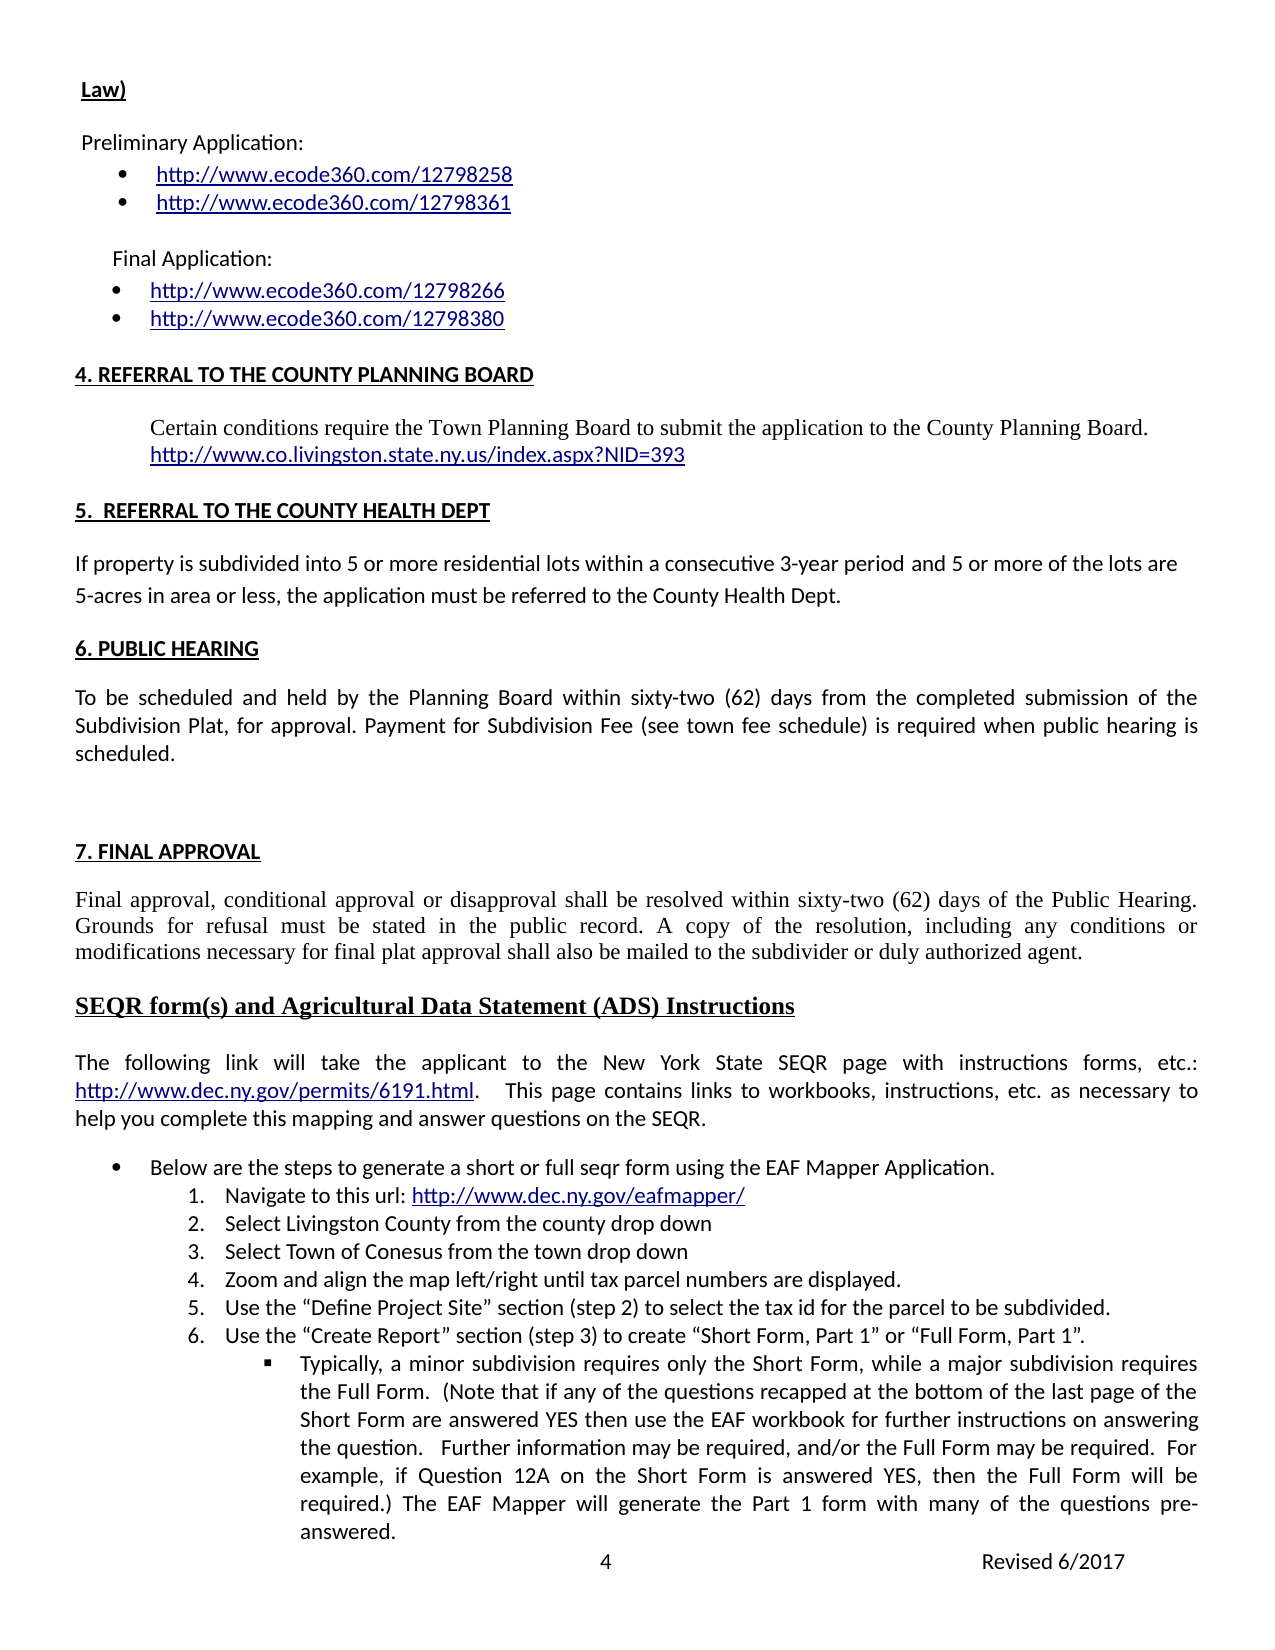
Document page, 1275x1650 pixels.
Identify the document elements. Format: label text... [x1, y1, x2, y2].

text Certain conditions require the Town Planning Board to submit the application to the County Planning Board. [150, 413, 1200, 440]
list Use the “Create Report” section (step 3) to create “Short Form, Part 1” or “Full Form, Part 1”. [187, 1321, 1200, 1349]
text 4. REFERRAL TO THE COUNTY PLANNING BOARD [75, 361, 1200, 388]
list Select Livingston County from the county drop down [187, 1209, 1200, 1237]
text Law) [81, 75, 1200, 103]
list Typically, a minor subdivision requires only the Short Form, while a major subdivision requires the Full Form. (Note that if any of the questions recapped at the bottom of the last page of the Short Form are answered YES then use the EAF workbook for further instructions on answering the question. Further information may be required, and/or the Full Form may be required. For example, if Question 12A on the Short Form is answered YES, then the Full Form will be required.) The EAF Mapper will generate the Part 1 form with many of the questions pre-answered. [262, 1349, 1200, 1545]
text Preliminary Application: [81, 128, 1200, 156]
list http://www.ecode360.com/12798361 [119, 188, 1200, 216]
text Final approval, conditional approval or disapproval shall be resolved within sixty-two (62) days of the Public Hearing. Grounds for refusal must be stated in the public record. A copy of the resolution, including any conditions or modifications necessary for final plat approval shall also be mailed to the subdivider or duly authorized agent. [75, 886, 1200, 965]
list http://www.ecode360.com/12798380 [112, 304, 1200, 332]
text 5. REFERRAL TO THE COUNTY HEALTH DEPT [75, 496, 1200, 524]
subtitle SEQR form(s) and Agricultural Data Statement (ADS) Instructions [75, 991, 1200, 1020]
text To be scheduled and held by the Planning Board within sixty-two (62) days from the completed submission of the Subdivision Plat, for approval. Payment for Subdivision Fee (see town fee schedule) is required when public hearing is scheduled. [75, 683, 1200, 767]
text 7. FINAL APPROVAL [75, 837, 1200, 865]
text If property is subdivided into 5 or more residential lots within a consecutive 3-year period and 5 or more of the lots are 5-acres in area or less, the application must be referred to the County Health Dept. [75, 549, 1200, 609]
list http://www.ecode360.com/12798266 [112, 276, 1200, 304]
list Zoom and align the map left/right until tax parcel numbers are displayed. [187, 1265, 1200, 1293]
list Use the “Define Project Site” section (step 2) to select the tax id for the parcel to be subdivided. [187, 1293, 1200, 1321]
text http://www.co.livingston.state.ny.us/index.aspx?NID=393 [75, 440, 1200, 468]
list Select Town of Conesus from the town drop down [187, 1237, 1200, 1265]
list Below are the steps to generate a short or full seqr form using the EAF Mapper Application. [112, 1153, 1200, 1181]
text Final Application: [112, 244, 1200, 272]
text The following link will take the applicant to the New York State SEQR page with instructions forms, etc.: http://www.dec.ny.gov/permits/6191.html. This page contains links to workbooks, instructions, etc. as necessary to help you complete this mapping and answer questions on the SEQR. [75, 1048, 1200, 1132]
list http://www.ecode360.com/12798258 [119, 160, 1200, 188]
text 6. PUBLIC HEARING [75, 634, 1200, 662]
list Navigate to this url: http://www.dec.ny.gov/eafmapper/ [187, 1181, 1200, 1209]
